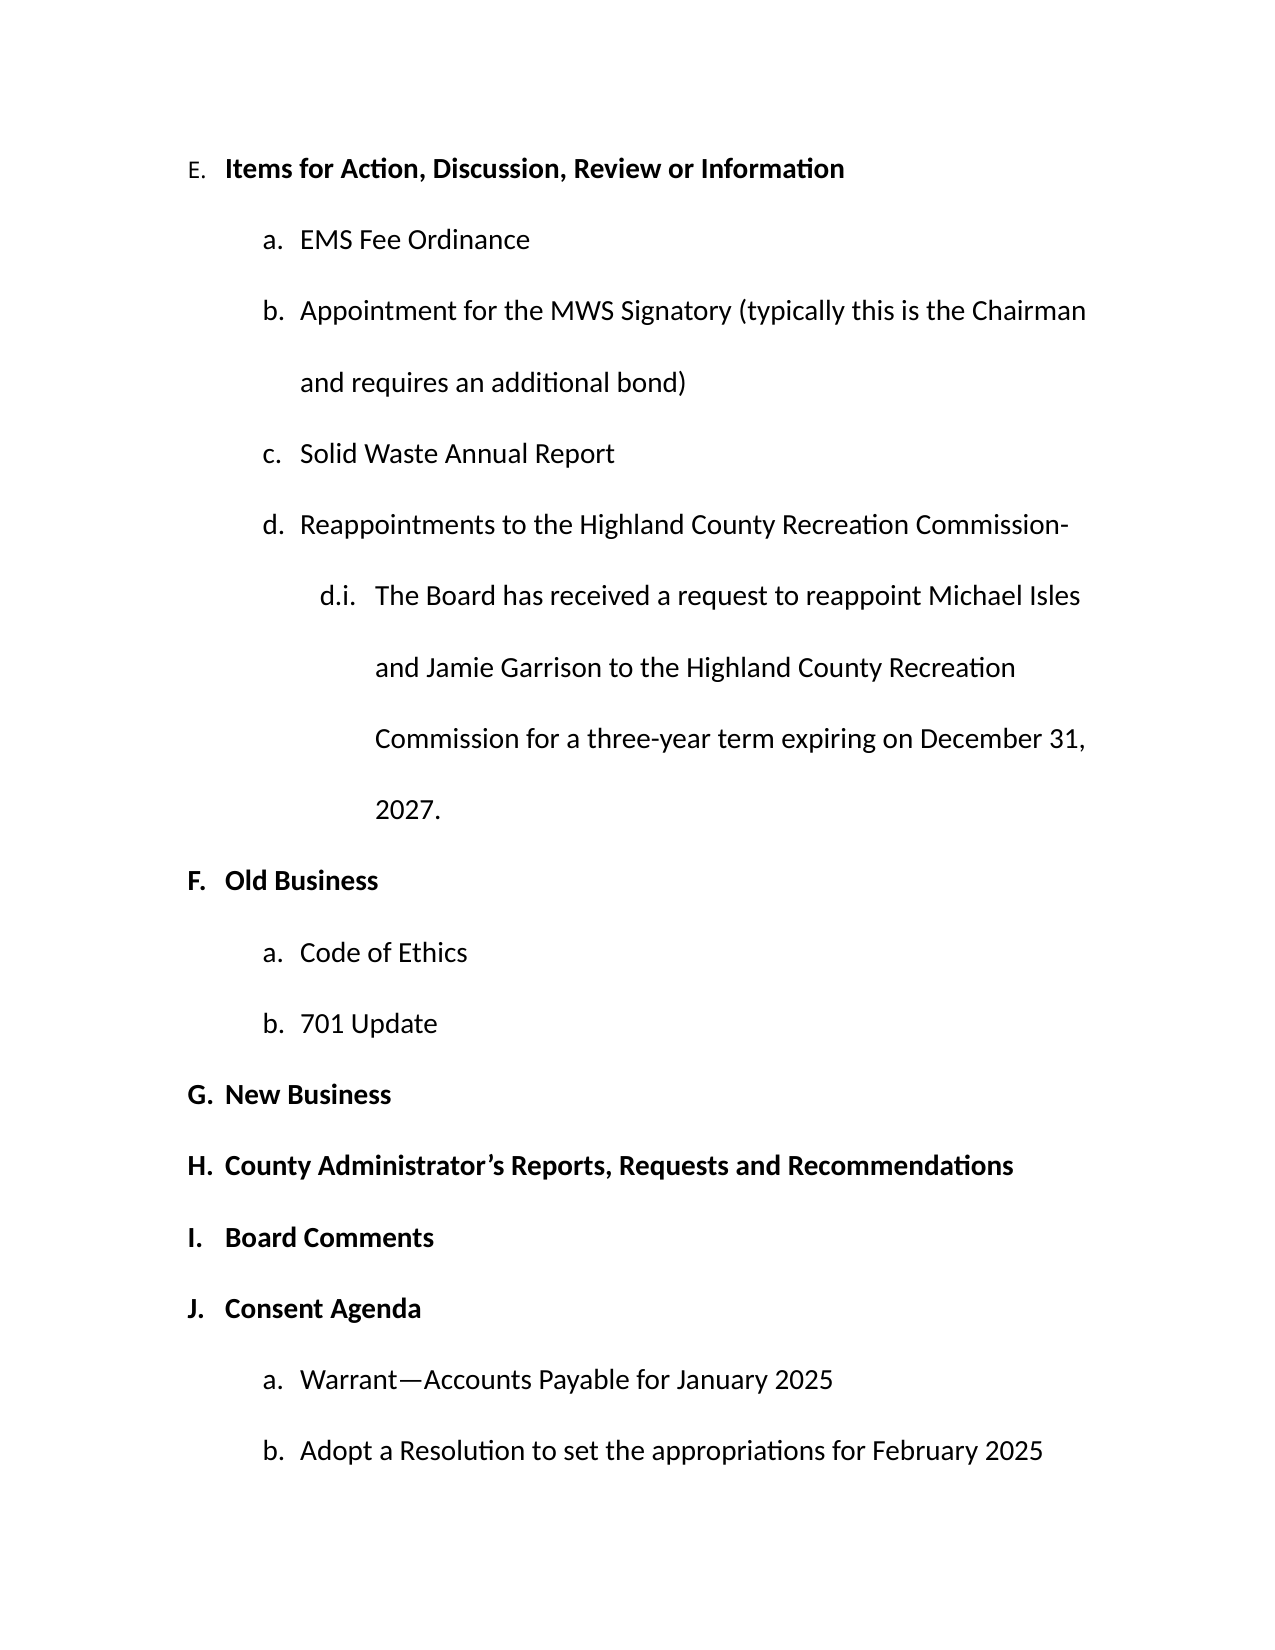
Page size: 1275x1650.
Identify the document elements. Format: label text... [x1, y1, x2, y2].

list Board Comments [187, 1219, 1125, 1254]
list 701 Update [262, 1005, 1125, 1041]
list Reappointments to the Highland County Recreation Commission- [262, 506, 1125, 542]
list Consent Agenda [187, 1290, 1125, 1326]
list Appointment for the MWS Signatory (typically this is the Chairman and requires an additional bond) [262, 292, 1125, 399]
list New Business [187, 1076, 1125, 1112]
list EMS Fee Ordinance [262, 221, 1125, 257]
list The Board has received a request to reappoint Michael Isles and Jamie Garrison to the Highland County Recreation Commission for a three-year term expiring on December 31, 2027. [356, 577, 1125, 827]
list Warrant—Accounts Payable for January 2025 [262, 1361, 1125, 1397]
list Old Business [187, 862, 1125, 898]
list County Administrator’s Reports, Requests and Recommendations [187, 1147, 1125, 1183]
list Code of Ethics [262, 934, 1125, 969]
list Adopt a Resolution to set the appropriations for February 2025 [262, 1432, 1125, 1468]
list Solid Waste Annual Report [262, 435, 1125, 471]
list Items for Action, Discussion, Review or Information [187, 150, 1125, 186]
